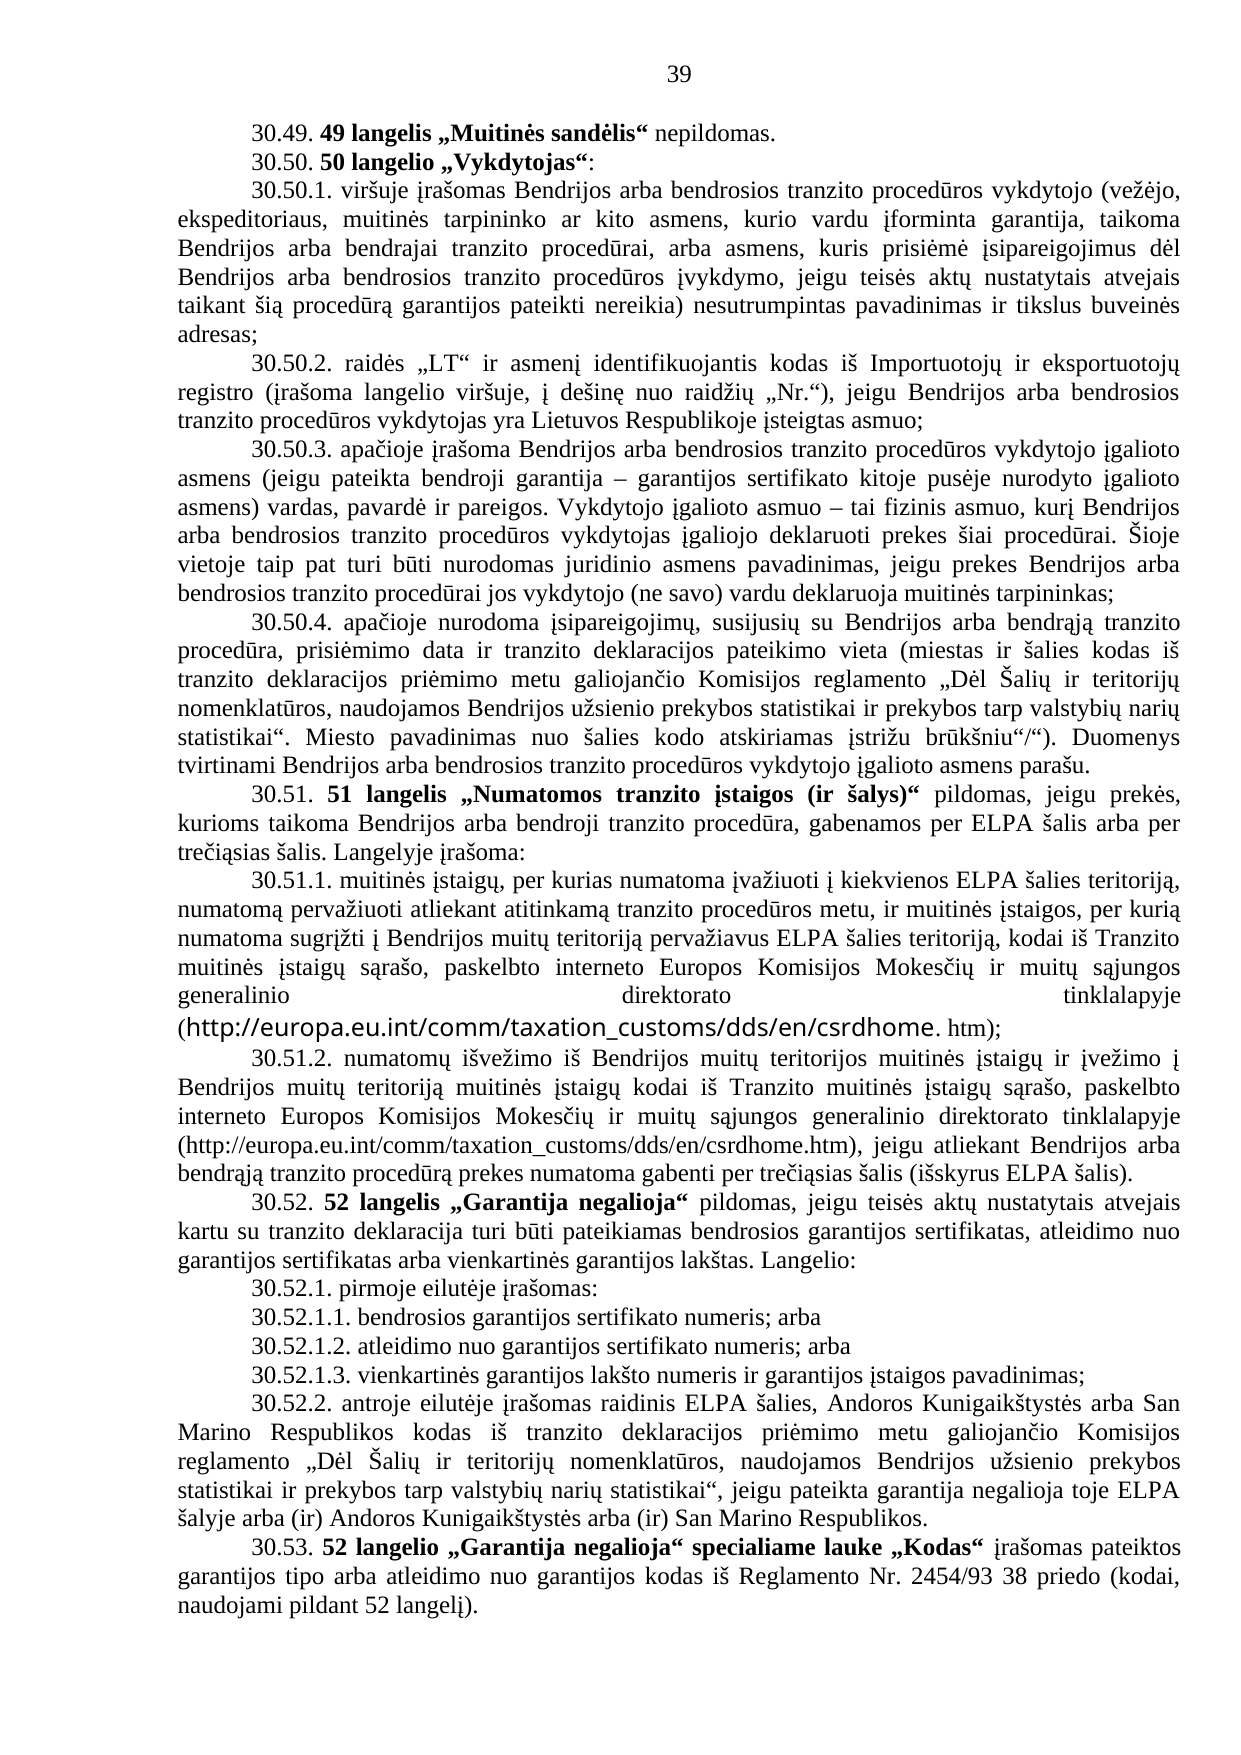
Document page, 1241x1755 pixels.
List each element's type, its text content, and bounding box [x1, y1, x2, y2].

text 30.53. 52 langelio „Garantija negalioja“ specialiame lauke „Kodas“ įrašomas pateiktos garantijos tipo arba atleidimo nuo garantijos kodas iš Reglamento Nr. 2454/93 38 priedo (kodai, naudojami pildant 52 langelį). [177, 1532, 1181, 1618]
text 30.50.2. raidės „LT“ ir asmenį identifikuojantis kodas iš Importuotojų ir eksportuotojų registro (įrašoma langelio viršuje, į dešinę nuo raidžių „Nr.“), jeigu Bendrijos arba bendrosios tranzito procedūros vykdytojas yra Lietuvos Respublikoje įsteigtas asmuo; [177, 348, 1181, 434]
text 30.51. 51 langelis „Numatomos tranzito įstaigos (ir šalys)“ pildomas, jeigu prekės, kurioms taikoma Bendrijos arba bendroji tranzito procedūra, gabenamos per ELPA šalis arba per trečiąsias šalis. Langelyje įrašoma: [177, 779, 1181, 866]
text 30.52.2. antroje eilutėje įrašomas raidinis ELPA šalies, Andoros Kunigaikštystės arba San Marino Respublikos kodas iš tranzito deklaracijos priėmimo metu galiojančio Komisijos reglamento „Dėl Šalių ir teritorijų nomenklatūros, naudojamos Bendrijos užsienio prekybos statistikai ir prekybos tarp valstybių narių statistikai“, jeigu pateikta garantija negalioja toje ELPA šalyje arba (ir) Andoros Kunigaikštystės arba (ir) San Marino Respublikos. [177, 1388, 1181, 1532]
text 30.52.1.1. bendrosios garantijos sertifikato numeris; arba [177, 1302, 1181, 1331]
text 30.50.1. viršuje įrašomas Bendrijos arba bendrosios tranzito procedūros vykdytojo (vežėjo, ekspeditoriaus, muitinės tarpininko ar kito asmens, kurio vardu įforminta garantija, taikoma Bendrijos arba bendrajai tranzito procedūrai, arba asmens, kuris prisiėmė įsipareigojimus dėl Bendrijos arba bendrosios tranzito procedūros įvykdymo, jeigu teisės aktų nustatytais atvejais taikant šią procedūrą garantijos pateikti nereikia) nesutrumpintas pavadinimas ir tikslus buveinės adresas; [177, 176, 1181, 348]
text 30.52. 52 langelis „Garantija negalioja“ pildomas, jeigu teisės aktų nustatytais atvejais kartu su tranzito deklaracija turi būti pateikiamas bendrosios garantijos sertifikatas, atleidimo nuo garantijos sertifikatas arba vienkartinės garantijos lakštas. Langelio: [177, 1187, 1181, 1273]
text 30.49. 49 langelis „Muitinės sandėlis“ nepildomas. [177, 118, 1181, 147]
text 30.51.2. numatomų išvežimo iš Bendrijos muitų teritorijos muitinės įstaigų ir įvežimo į Bendrijos muitų teritoriją muitinės įstaigų kodai iš Tranzito muitinės įstaigų sąrašo, paskelbto interneto Europos Komisijos Mokesčių ir muitų sąjungos generalinio direktorato tinklalapyje (http://europa.eu.int/comm/taxation_customs/dds/en/csrdhome.htm), jeigu atliekant Bendrijos arba bendrąją tranzito procedūrą prekes numatoma gabenti per trečiąsias šalis (išskyrus ELPA šalis). [177, 1043, 1181, 1187]
text 30.51.1. muitinės įstaigų, per kurias numatoma įvažiuoti į kiekvienos ELPA šalies teritoriją, numatomą pervažiuoti atliekant atitinkamą tranzito procedūros metu, ir muitinės įstaigos, per kurią numatoma sugrįžti į Bendrijos muitų teritoriją pervažiavus ELPA šalies teritoriją, kodai iš Tranzito muitinės įstaigų sąrašo, paskelbto interneto Europos Komisijos Mokesčių ir muitų sąjungos generalinio direktorato tinklalapyje (http://europa.eu.int/comm/taxation_customs/dds/en/csrdhome. htm); [177, 866, 1181, 1043]
text 30.52.1.3. vienkartinės garantijos lakšto numeris ir garantijos įstaigos pavadinimas; [177, 1360, 1181, 1388]
text 30.52.1. pirmoje eilutėje įrašomas: [177, 1273, 1181, 1302]
text 30.50.3. apačioje įrašoma Bendrijos arba bendrosios tranzito procedūros vykdytojo įgalioto asmens (jeigu pateikta bendroji garantija – garantijos sertifikato kitoje pusėje nurodyto įgalioto asmens) vardas, pavardė ir pareigos. Vykdytojo įgalioto asmuo – tai fizinis asmuo, kurį Bendrijos arba bendrosios tranzito procedūros vykdytojas įgaliojo deklaruoti prekes šiai procedūrai. Šioje vietoje taip pat turi būti nurodomas juridinio asmens pavadinimas, jeigu prekes Bendrijos arba bendrosios tranzito procedūrai jos vykdytojo (ne savo) vardu deklaruoja muitinės tarpininkas; [177, 434, 1181, 607]
text 30.50.4. apačioje nurodoma įsipareigojimų, susijusių su Bendrijos arba bendrąją tranzito procedūra, prisiėmimo data ir tranzito deklaracijos pateikimo vieta (miestas ir šalies kodas iš tranzito deklaracijos priėmimo metu galiojančio Komisijos reglamento „Dėl Šalių ir teritorijų nomenklatūros, naudojamos Bendrijos užsienio prekybos statistikai ir prekybos tarp valstybių narių statistikai“. Miesto pavadinimas nuo šalies kodo atskiriamas įstrižu brūkšniu“/“). Duomenys tvirtinami Bendrijos arba bendrosios tranzito procedūros vykdytojo įgalioto asmens parašu. [177, 607, 1181, 779]
text 30.52.1.2. atleidimo nuo garantijos sertifikato numeris; arba [177, 1331, 1181, 1360]
text 30.50. 50 langelio „Vykdytojas“: [177, 147, 1181, 176]
